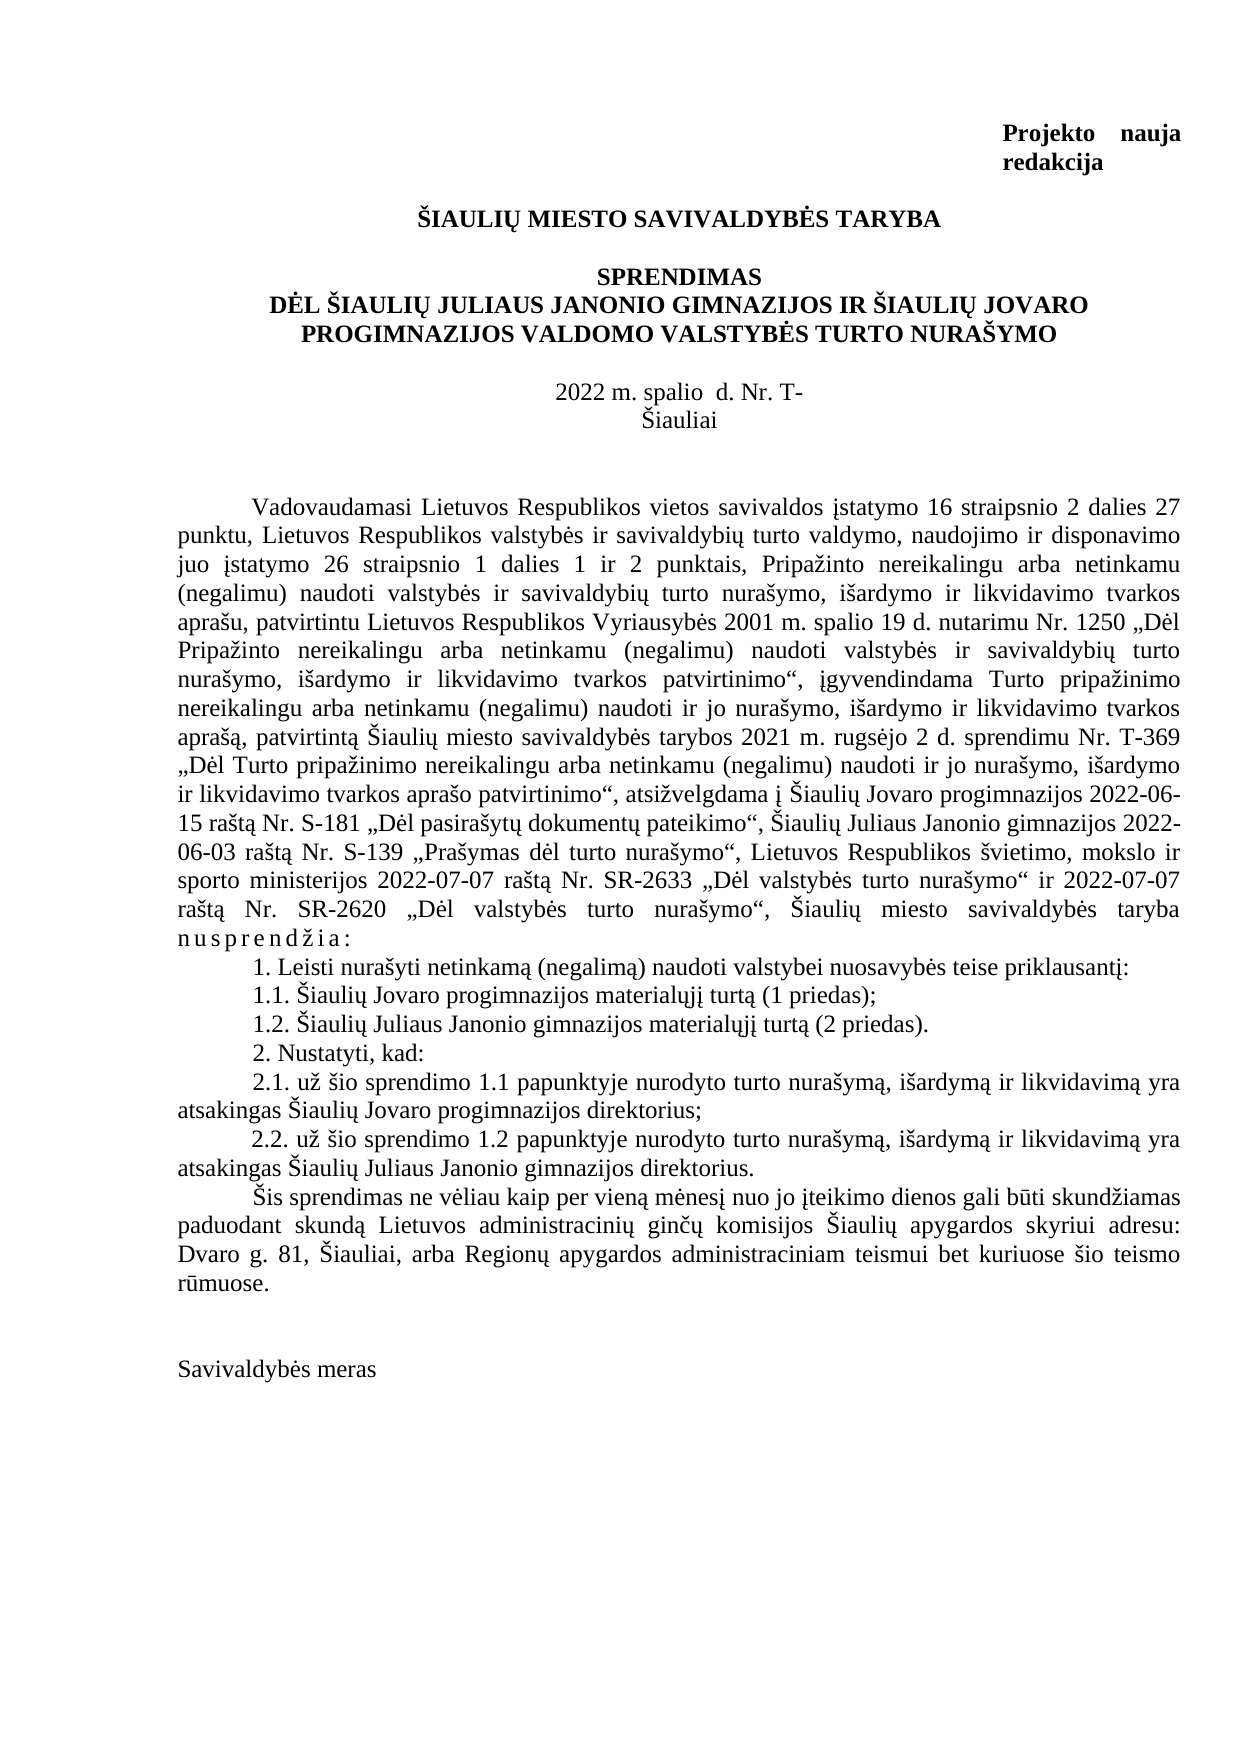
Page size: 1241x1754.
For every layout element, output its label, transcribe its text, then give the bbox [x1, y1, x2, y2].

text Projekto nauja redakcija [1002, 118, 1181, 176]
text 2. Nustatyti, kad: [177, 1038, 1181, 1067]
text ŠIAULIŲ MIESTO SAVIVALDYBĖS TARYBA [177, 204, 1181, 233]
text Savivaldybės meras [177, 1354, 1181, 1383]
text Šis sprendimas ne vėliau kaip per vieną mėnesį nuo jo įteikimo dienos gali būti skundžiamas paduodant skundą Lietuvos administracinių ginčų komisijos Šiaulių apygardos skyriui adresu: Dvaro g. 81, Šiauliai, arba Regionų apygardos administraciniam teismui bet kuriuose šio teismo rūmuose. [177, 1182, 1181, 1297]
text DĖL ŠIAULIŲ JULIAUS JANONIO GIMNAZIJOS IR ŠIAULIŲ JOVARO PROGIMNAZIJOS VALDOMO VALSTYBĖS TURTO NURAŠYMO [177, 291, 1181, 348]
text 2022 m. spalio d. Nr. T- [177, 377, 1181, 406]
text SPRENDIMAS [177, 262, 1181, 291]
text 1.2. Šiaulių Juliaus Janonio gimnazijos materialųjį turtą (2 priedas). [177, 1009, 1181, 1038]
text 2.1. už šio sprendimo 1.1 papunktyje nurodyto turto nurašymą, išardymą ir likvidavimą yra atsakingas Šiaulių Jovaro progimnazijos direktorius; [177, 1067, 1181, 1124]
text Šiauliai [177, 406, 1181, 434]
text 2.2. už šio sprendimo 1.2 papunktyje nurodyto turto nurašymą, išardymą ir likvidavimą yra atsakingas Šiaulių Juliaus Janonio gimnazijos direktorius. [177, 1124, 1181, 1182]
text Vadovaudamasi Lietuvos Respublikos vietos savivaldos įstatymo 16 straipsnio 2 dalies 27 punktu, Lietuvos Respublikos valstybės ir savivaldybių turto valdymo, naudojimo ir disponavimo juo įstatymo 26 straipsnio 1 dalies 1 ir 2 punktais, Pripažinto nereikalingu arba netinkamu (negalimu) naudoti valstybės ir savivaldybių turto nurašymo, išardymo ir likvidavimo tvarkos aprašu, patvirtintu Lietuvos Respublikos Vyriausybės 2001 m. spalio 19 d. nutarimu Nr. 1250 „Dėl Pripažinto nereikalingu arba netinkamu (negalimu) naudoti valstybės ir savivaldybių turto nurašymo, išardymo ir likvidavimo tvarkos patvirtinimo“, įgyvendindama Turto pripažinimo nereikalingu arba netinkamu (negalimu) naudoti ir jo nurašymo, išardymo ir likvidavimo tvarkos aprašą, patvirtintą Šiaulių miesto savivaldybės tarybos 2021 m. rugsėjo 2 d. sprendimu Nr. T-369 „Dėl Turto pripažinimo nereikalingu arba netinkamu (negalimu) naudoti ir jo nurašymo, išardymo ir likvidavimo tvarkos aprašo patvirtinimo“, atsižvelgdama į Šiaulių Jovaro progimnazijos 2022-06-15 raštą Nr. S-181 „Dėl pasirašytų dokumentų pateikimo“, Šiaulių Juliaus Janonio gimnazijos 2022-06-03 raštą Nr. S-139 „Prašymas dėl turto nurašymo“, Lietuvos Respublikos švietimo, mokslo ir sporto ministerijos 2022-07-07 raštą Nr. SR-2633 „Dėl valstybės turto nurašymo“ ir 2022-07-07 raštą Nr. SR-2620 „Dėl valstybės turto nurašymo“, Šiaulių miesto savivaldybės taryba nusprendžia: [177, 492, 1181, 952]
text 1. Leisti nurašyti netinkamą (negalimą) naudoti valstybei nuosavybės teise priklausantį: [177, 952, 1181, 981]
text 1.1. Šiaulių Jovaro progimnazijos materialųjį turtą (1 priedas); [177, 981, 1181, 1009]
